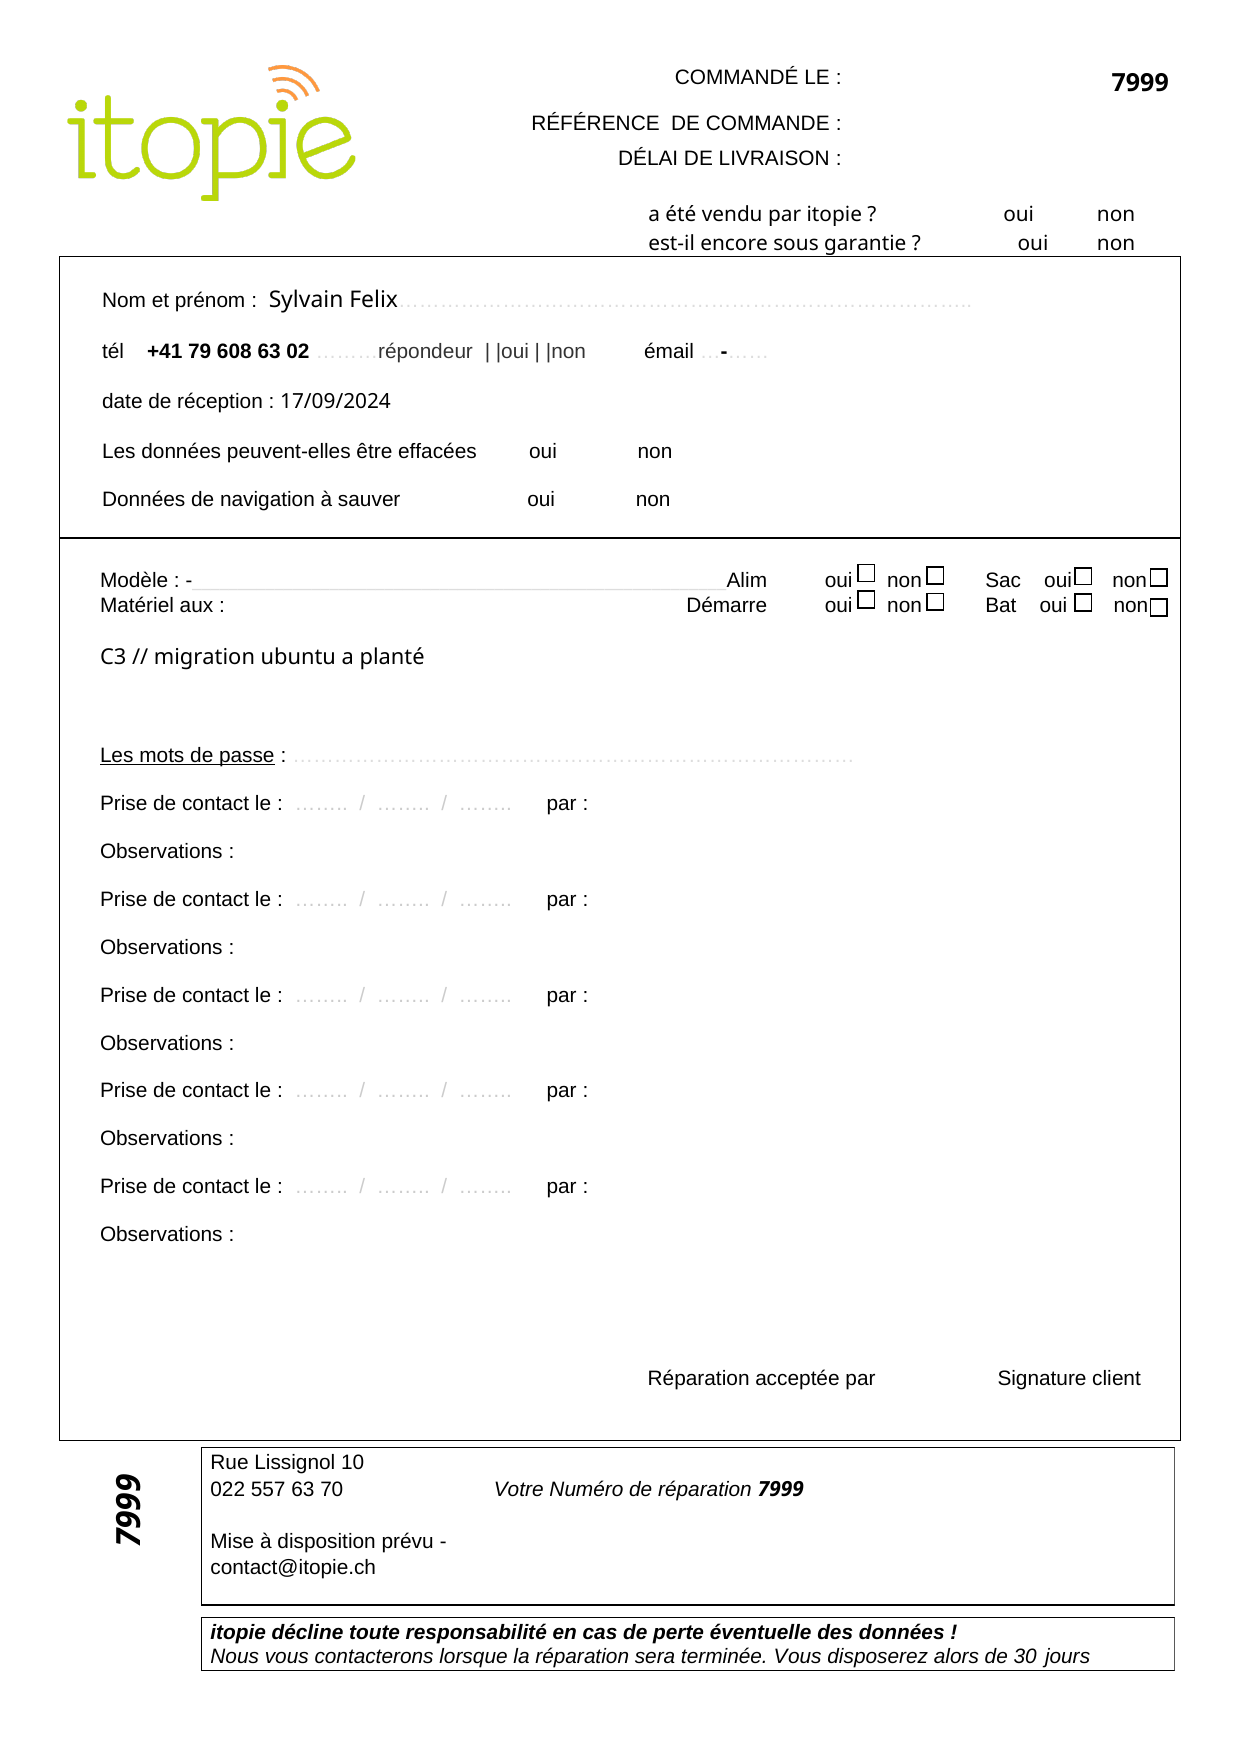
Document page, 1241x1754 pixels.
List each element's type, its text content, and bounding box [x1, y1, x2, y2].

text Observations : [60, 836, 1180, 863]
table_cell [847, 140, 1180, 175]
text Modèle : - Alim oui non Sac oui non [60, 562, 856, 590]
table_header Rue Lissignol 10 022 557 63 70 Votre Numéro de réparation 7999 Mise à disposition prévu - contact@itopie.ch [195, 1441, 1180, 1611]
text Réparation acceptée par Signature client [60, 1363, 1180, 1390]
table_cell DÉLAI DE LIVRAISON : [490, 140, 847, 175]
text date de réception : 17/09/2024 [60, 383, 1180, 415]
text Modèle : - Alim oui non Sac oui non [948, 562, 1180, 590]
table_header 7999 [59, 1441, 195, 1677]
text Données de navigation à sauver oui non [60, 484, 1180, 511]
text Observations : [60, 1027, 1180, 1054]
text Prise de contact le : …….. / …….. / …….. par : [60, 979, 1180, 1006]
table_cell RÉFÉRENCE DE COMMANDE : [490, 105, 847, 140]
text tél +41 79 608 63 02 ………répondeur | |oui | |non émail …-…… [60, 335, 1180, 362]
picture [67, 65, 356, 201]
text Nom et prénom : Sylvain Felix……………………………………………………………………….. [60, 280, 1180, 314]
table_header COMMANDÉ LE : [490, 59, 847, 104]
text Observations : [60, 931, 1180, 958]
text Prise de contact le : …….. / …….. / …….. par : [60, 1075, 1180, 1102]
text Prise de contact le : …….. / …….. / …….. par : [60, 883, 1180, 911]
text Modèle : - Alim oui non Sac oui non [879, 562, 925, 590]
text Prise de contact le : …….. / …….. / …….. par : [60, 1171, 1180, 1198]
text est-il encore sous garantie ? oui non [59, 228, 1181, 256]
text Les données peuvent-elles être effacées oui non [60, 436, 1180, 463]
text C3 // migration ubuntu a planté [60, 638, 1180, 671]
text a été vendu par itopie ? oui non [59, 199, 1181, 228]
text Prise de contact le : …….. / …….. / …….. par : [60, 788, 1180, 815]
text Observations : [60, 1123, 1180, 1150]
text Matériel aux : Démarre oui non Bat oui non [60, 590, 1180, 617]
table_cell itopie décline toute responsabilité en cas de perte éventuelle des données ! Nous vous contacterons lorsque la réparation sera terminée. Vous disposerez alors de 30 jours [195, 1611, 1180, 1677]
text Observations : [60, 1219, 1180, 1246]
table_cell [847, 105, 1180, 140]
text Les mots de passe : ……………………………………………………………………… [60, 740, 1180, 767]
table_header 7999 [847, 59, 1180, 104]
